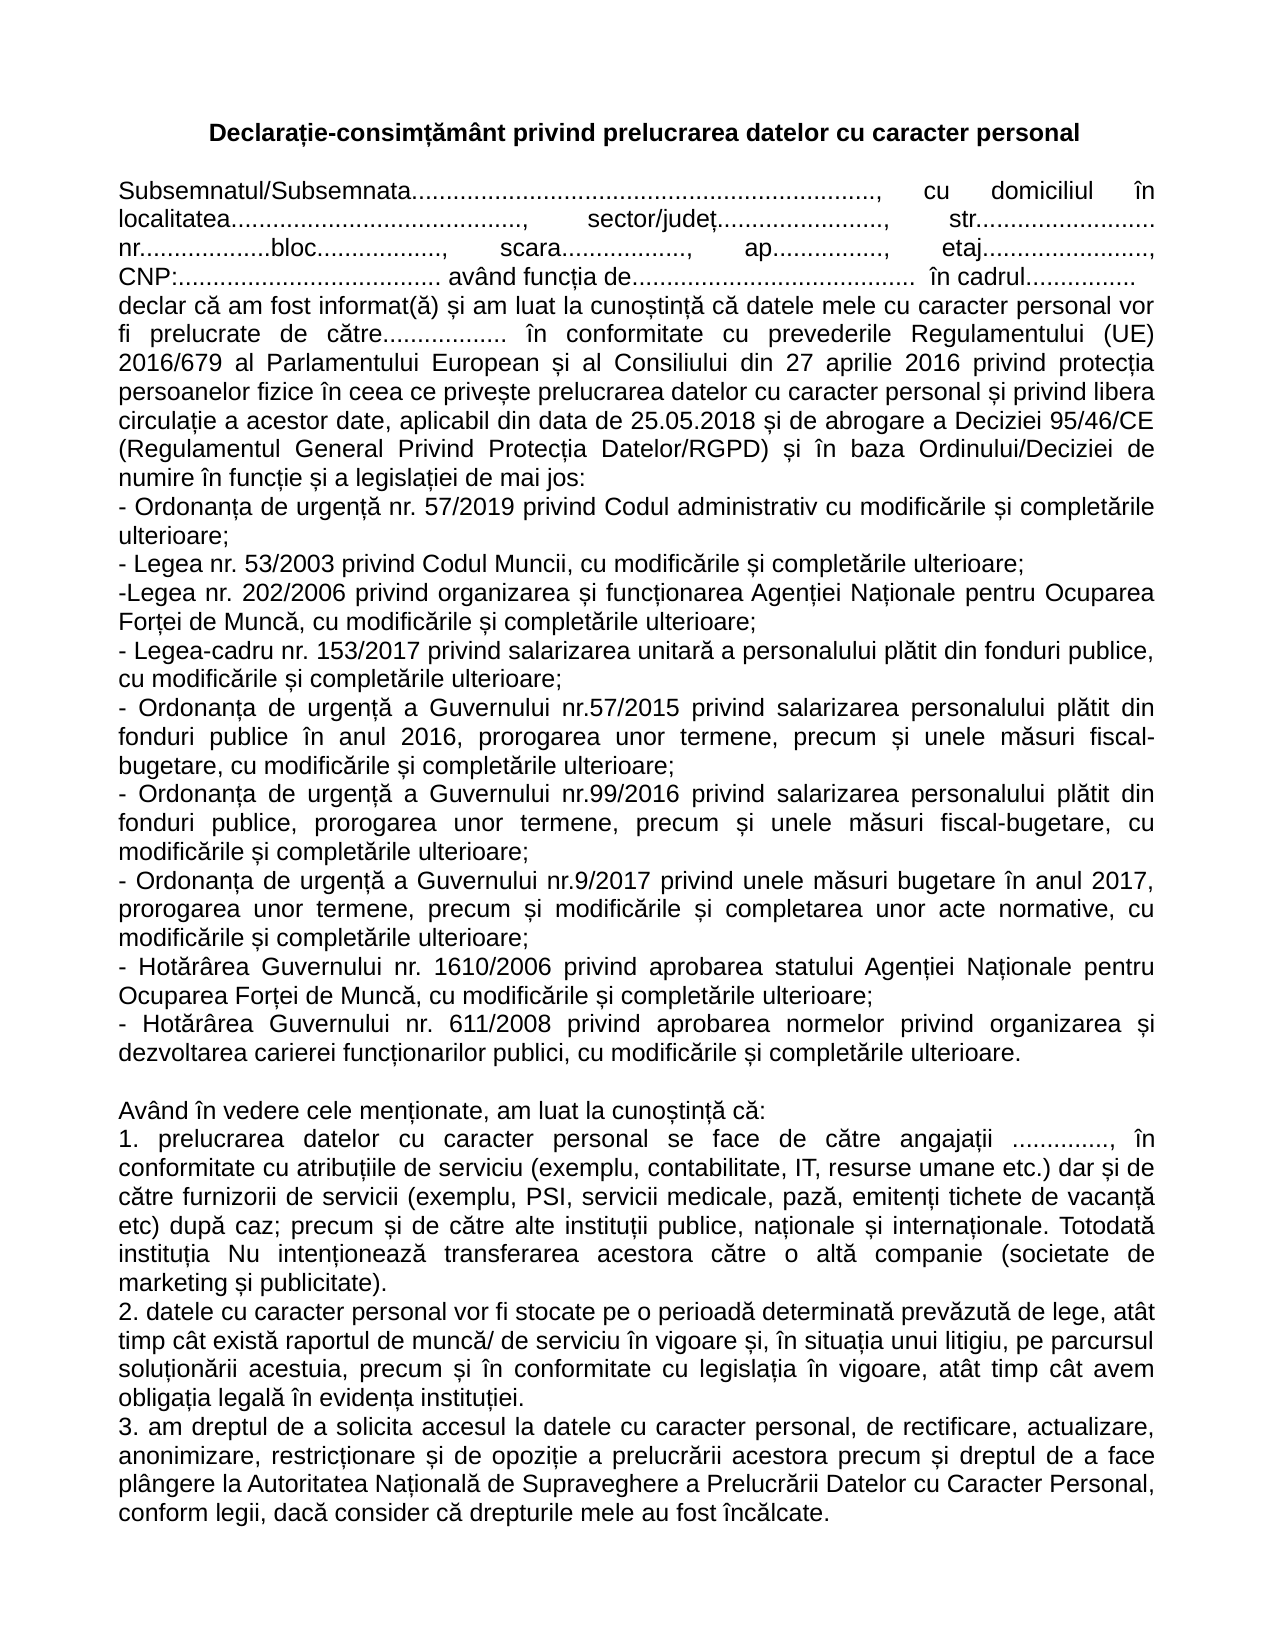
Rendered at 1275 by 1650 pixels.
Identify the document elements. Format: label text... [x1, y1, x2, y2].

text - Hotărârea Guvernului nr. 611/2008 privind aprobarea normelor privind organizarea și dezvoltarea carierei funcționarilor publici, cu modificările și completările ulterioare. [118, 1009, 1157, 1067]
text 2. datele cu caracter personal vor fi stocate pe o perioadă determinată prevăzută de lege, atât timp cât există raportul de muncă/ de serviciu în vigoare și, în situația unui litigiu, pe parcursul soluționării acestuia, precum și în conformitate cu legislația în vigoare, atât timp cât avem obligația legală în evidența instituției. [118, 1297, 1157, 1412]
text 3. am dreptul de a solicita accesul la datele cu caracter personal, de rectificare, actualizare, anonimizare, restricționare și de opoziție a prelucrării acestora precum și dreptul de a face plângere la Autoritatea Națională de Supraveghere a Prelucrării Datelor cu Caracter Personal, conform legii, dacă consider că drepturile mele au fost încălcate. [118, 1412, 1157, 1527]
text - Legea-cadru nr. 153/2017 privind salarizarea unitară a personalului plătit din fonduri publice, cu modificările și completările ulterioare; [118, 636, 1157, 693]
text - Ordonanța de urgență a Guvernului nr.9/2017 privind unele măsuri bugetare în anul 2017, prorogarea unor termene, precum și modificările și completarea unor acte normative, cu modificările și completările ulterioare; [118, 866, 1157, 952]
text declar că am fost informat(ă) și am luat la cunoștință că datele mele cu caracter personal vor fi prelucrate de către.................. în conformitate cu prevederile Regulamentului (UE) 2016/679 al Parlamentului European și al Consiliului din 27 aprilie 2016 privind protecția persoanelor fizice în ceea ce privește prelucrarea datelor cu caracter personal și privind libera circulație a acestor date, aplicabil din data de 25.05.2018 și de abrogare a Deciziei 95/46/CE (Regulamentul General Privind Protecția Datelor/RGPD) și în baza Ordinului/Deciziei de numire în funcție și a legislației de mai jos: [118, 291, 1157, 492]
subtitle Declarație-consimțământ privind prelucrarea datelor cu caracter personal [133, 118, 1157, 147]
text 1. prelucrarea datelor cu caracter personal se face de către angajații .............., în conformitate cu atribuțiile de serviciu (exemplu, contabilitate, IT, resurse umane etc.) dar și de către furnizorii de servicii (exemplu, PSI, servicii medicale, pază, emitenți tichete de vacanță etc) după caz; precum și de către alte instituții publice, naționale și internaționale. Totodată instituția Nu intenționează transferarea acestora către o altă companie (societate de marketing și publicitate). [118, 1124, 1157, 1297]
text - Legea nr. 53/2003 privind Codul Muncii, cu modificările și completările ulterioare; [118, 549, 1157, 578]
text - Ordonanța de urgență nr. 57/2019 privind Codul administrativ cu modificările și completările ulterioare; [118, 492, 1157, 549]
text - Ordonanța de urgență a Guvernului nr.99/2016 privind salarizarea personalului plătit din fonduri publice, prorogarea unor termene, precum și unele măsuri fiscal-bugetare, cu modificările și completările ulterioare; [118, 779, 1157, 866]
text -Legea nr. 202/2006 privind organizarea și funcționarea Agenției Naționale pentru Ocuparea Forței de Muncă, cu modificările și completările ulterioare; [118, 578, 1157, 636]
text - Ordonanța de urgență a Guvernului nr.57/2015 privind salarizarea personalului plătit din fonduri publice în anul 2016, prorogarea unor termene, precum și unele măsuri fiscal-bugetare, cu modificările și completările ulterioare; [118, 693, 1157, 779]
text - Hotărârea Guvernului nr. 1610/2006 privind aprobarea statului Agenției Naționale pentru Ocuparea Forței de Muncă, cu modificările și completările ulterioare; [118, 952, 1157, 1009]
text Având în vedere cele menționate, am luat la cunoștință că: [118, 1096, 1157, 1124]
text Subsemnatul/Subsemnata..................................................................., cu domiciliul în localitatea.........................................., sector/județ........................, str.......................... nr...................bloc.................., scara.................., ap................, etaj........................, CNP:...................................... având funcția de......................................... în cadrul................ [118, 176, 1157, 291]
